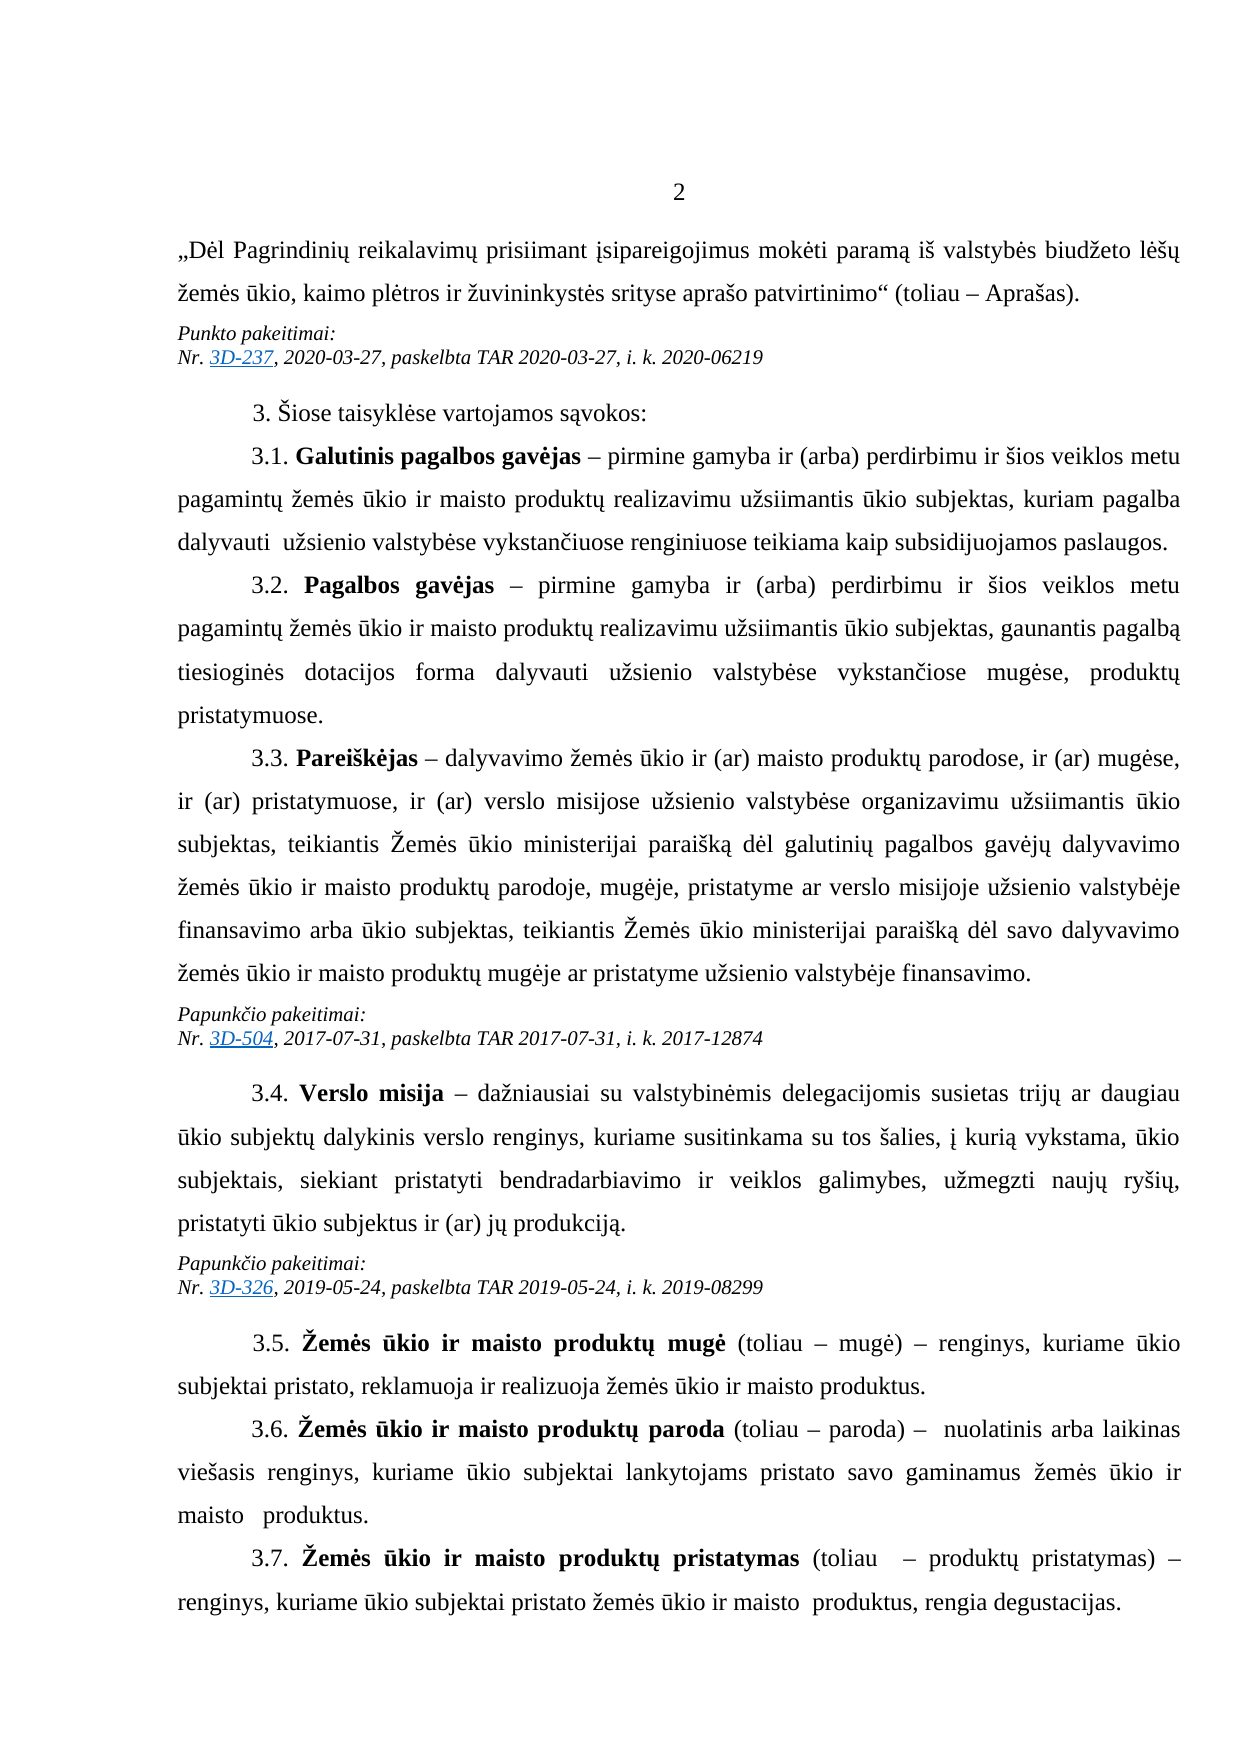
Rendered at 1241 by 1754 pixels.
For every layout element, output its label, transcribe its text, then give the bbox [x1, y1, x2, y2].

text Nr. 3D-326, 2019-05-24, paskelbta TAR 2019-05-24, i. k. 2019-08299 [177, 1275, 1181, 1299]
text 3.7. Žemės ūkio ir maisto produktų pristatymas (toliau – produktų pristatymas) – renginys, kuriame ūkio subjektai pristato žemės ūkio ir maisto produktus, rengia degustacijas. [177, 1543, 1181, 1615]
text 3.5. Žemės ūkio ir maisto produktų mugė (toliau – mugė) – renginys, kuriame ūkio subjektai pristato, reklamuoja ir realizuoja žemės ūkio ir maisto produktus. [177, 1328, 1181, 1400]
text 3.4. Verslo misija – dažniausiai su valstybinėmis delegacijomis susietas trijų ar daugiau ūkio subjektų dalykinis verslo renginys, kuriame susitinkama su tos šalies, į kurią vykstama, ūkio subjektais, siekiant pristatyti bendradarbiavimo ir veiklos galimybes, užmegzti naujų ryšių, pristatyti ūkio subjektus ir (ar) jų produkciją. [177, 1078, 1181, 1237]
text 3.2. Pagalbos gavėjas – pirmine gamyba ir (arba) perdirbimu ir šios veiklos metu pagamintų žemės ūkio ir maisto produktų realizavimu užsiimantis ūkio subjektas, gaunantis pagalbą tiesioginės dotacijos forma dalyvauti užsienio valstybėse vykstančiose mugėse, produktų pristatymuose. [177, 570, 1181, 728]
text „Dėl Pagrindinių reikalavimų prisiimant įsipareigojimus mokėti paramą iš valstybės biudžeto lėšų žemės ūkio, kaimo plėtros ir žuvininkystės srityse aprašo patvirtinimo“ (toliau – Aprašas). [177, 235, 1181, 307]
text Nr. 3D-504, 2017-07-31, paskelbta TAR 2017-07-31, i. k. 2017-12874 [177, 1026, 1181, 1050]
text 3. Šiose taisyklėse vartojamos sąvokos: [177, 398, 1181, 427]
text 3.1. Galutinis pagalbos gavėjas – pirmine gamyba ir (arba) perdirbimu ir šios veiklos metu pagamintų žemės ūkio ir maisto produktų realizavimu užsiimantis ūkio subjektas, kuriam pagalba dalyvauti užsienio valstybėse vykstančiuose renginiuose teikiama kaip subsidijuojamos paslaugos. [177, 441, 1181, 556]
text Papunkčio pakeitimai: [177, 1002, 1181, 1026]
text Punkto pakeitimai: [177, 321, 1181, 345]
text 3.3. Pareiškėjas – dalyvavimo žemės ūkio ir (ar) maisto produktų parodose, ir (ar) mugėse, ir (ar) pristatymuose, ir (ar) verslo misijose užsienio valstybėse organizavimu užsiimantis ūkio subjektas, teikiantis Žemės ūkio ministerijai paraišką dėl galutinių pagalbos gavėjų dalyvavimo žemės ūkio ir maisto produktų parodoje, mugėje, pristatyme ar verslo misijoje užsienio valstybėje finansavimo arba ūkio subjektas, teikiantis Žemės ūkio ministerijai paraišką dėl savo dalyvavimo žemės ūkio ir maisto produktų mugėje ar pristatyme užsienio valstybėje finansavimo. [177, 743, 1181, 987]
text Papunkčio pakeitimai: [177, 1251, 1181, 1275]
text Nr. 3D-237, 2020-03-27, paskelbta TAR 2020-03-27, i. k. 2020-06219 [177, 345, 1181, 369]
text 3.6. Žemės ūkio ir maisto produktų paroda (toliau – paroda) – nuolatinis arba laikinas viešasis renginys, kuriame ūkio subjektai lankytojams pristato savo gaminamus žemės ūkio ir maisto produktus. [177, 1414, 1181, 1529]
